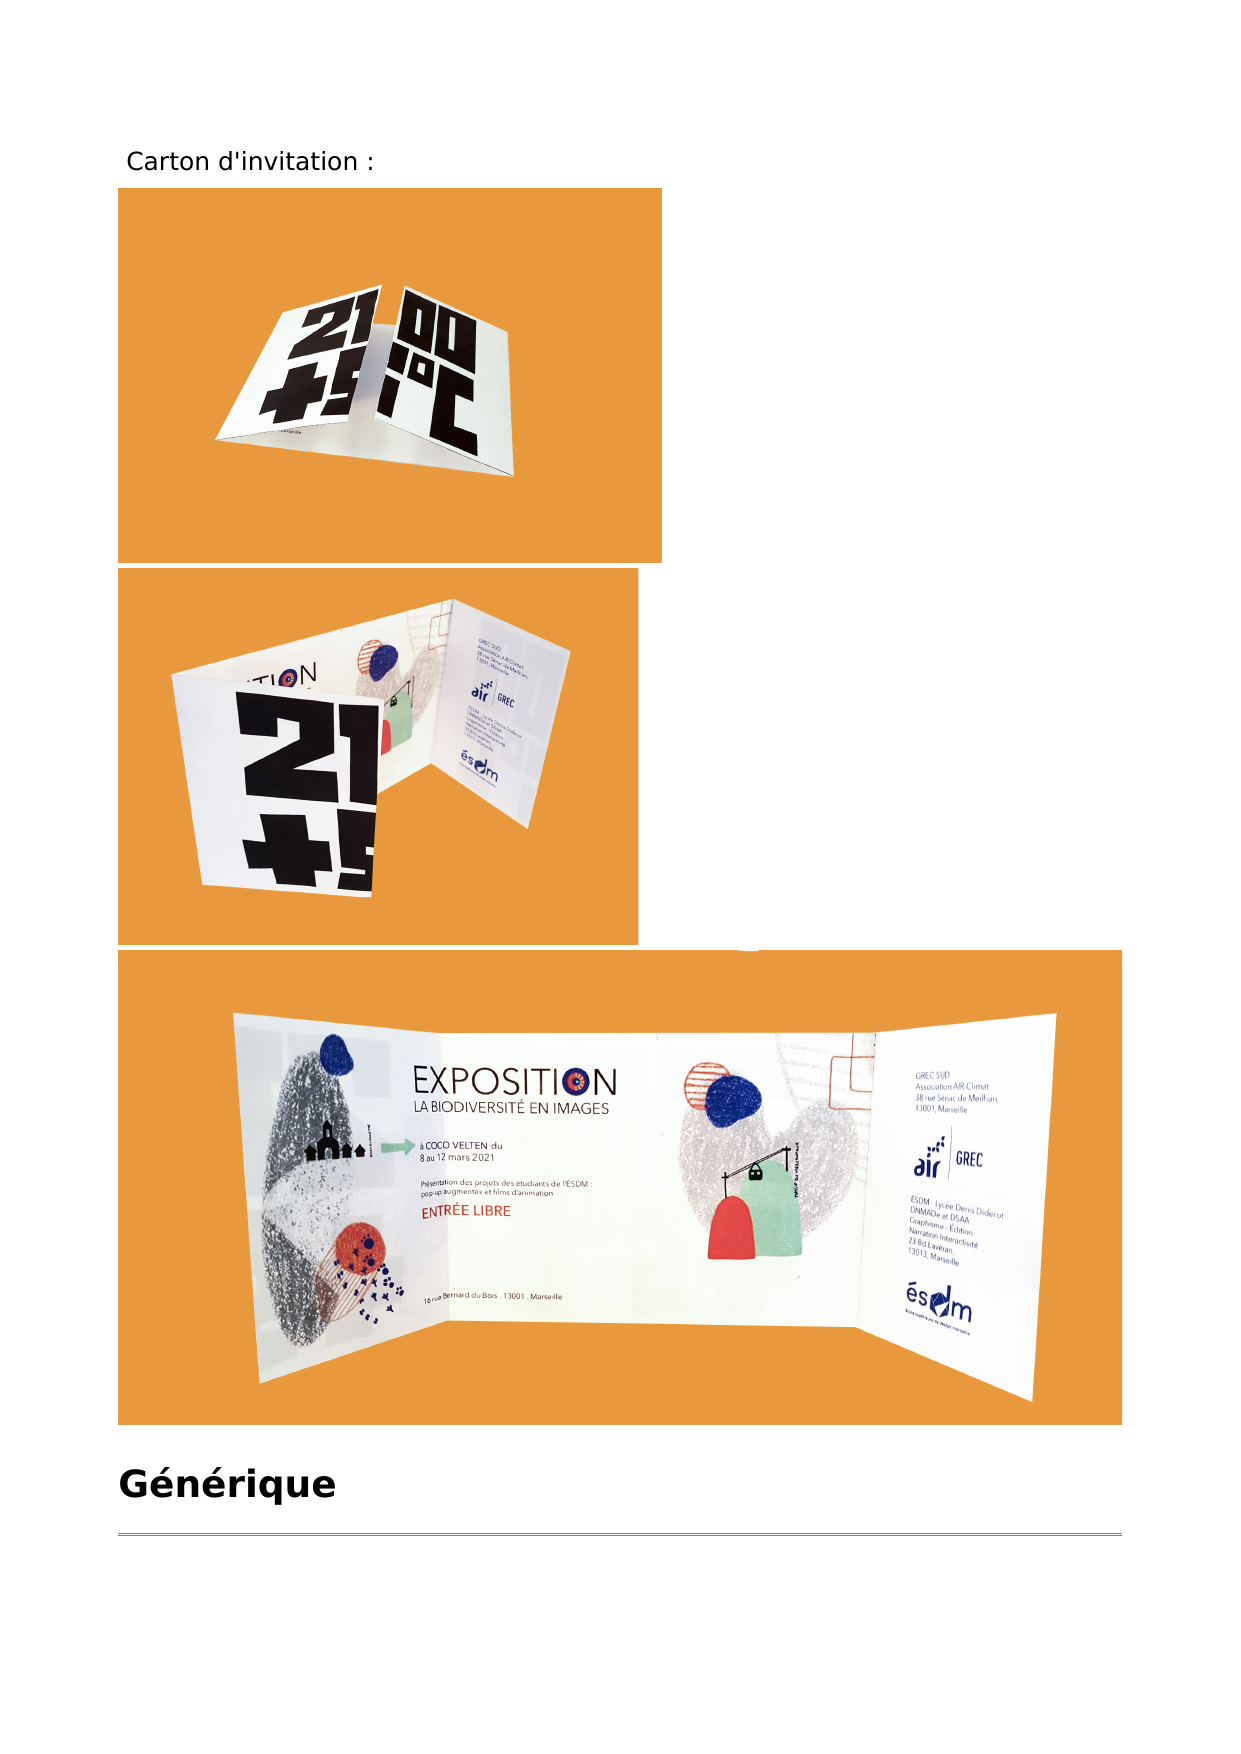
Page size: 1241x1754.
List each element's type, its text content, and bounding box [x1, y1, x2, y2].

picture [118, 568, 639, 945]
picture [118, 188, 662, 563]
text Carton d'invitation : [118, 118, 1122, 176]
subtitle Générique [118, 1462, 1122, 1506]
picture [118, 950, 1123, 1425]
